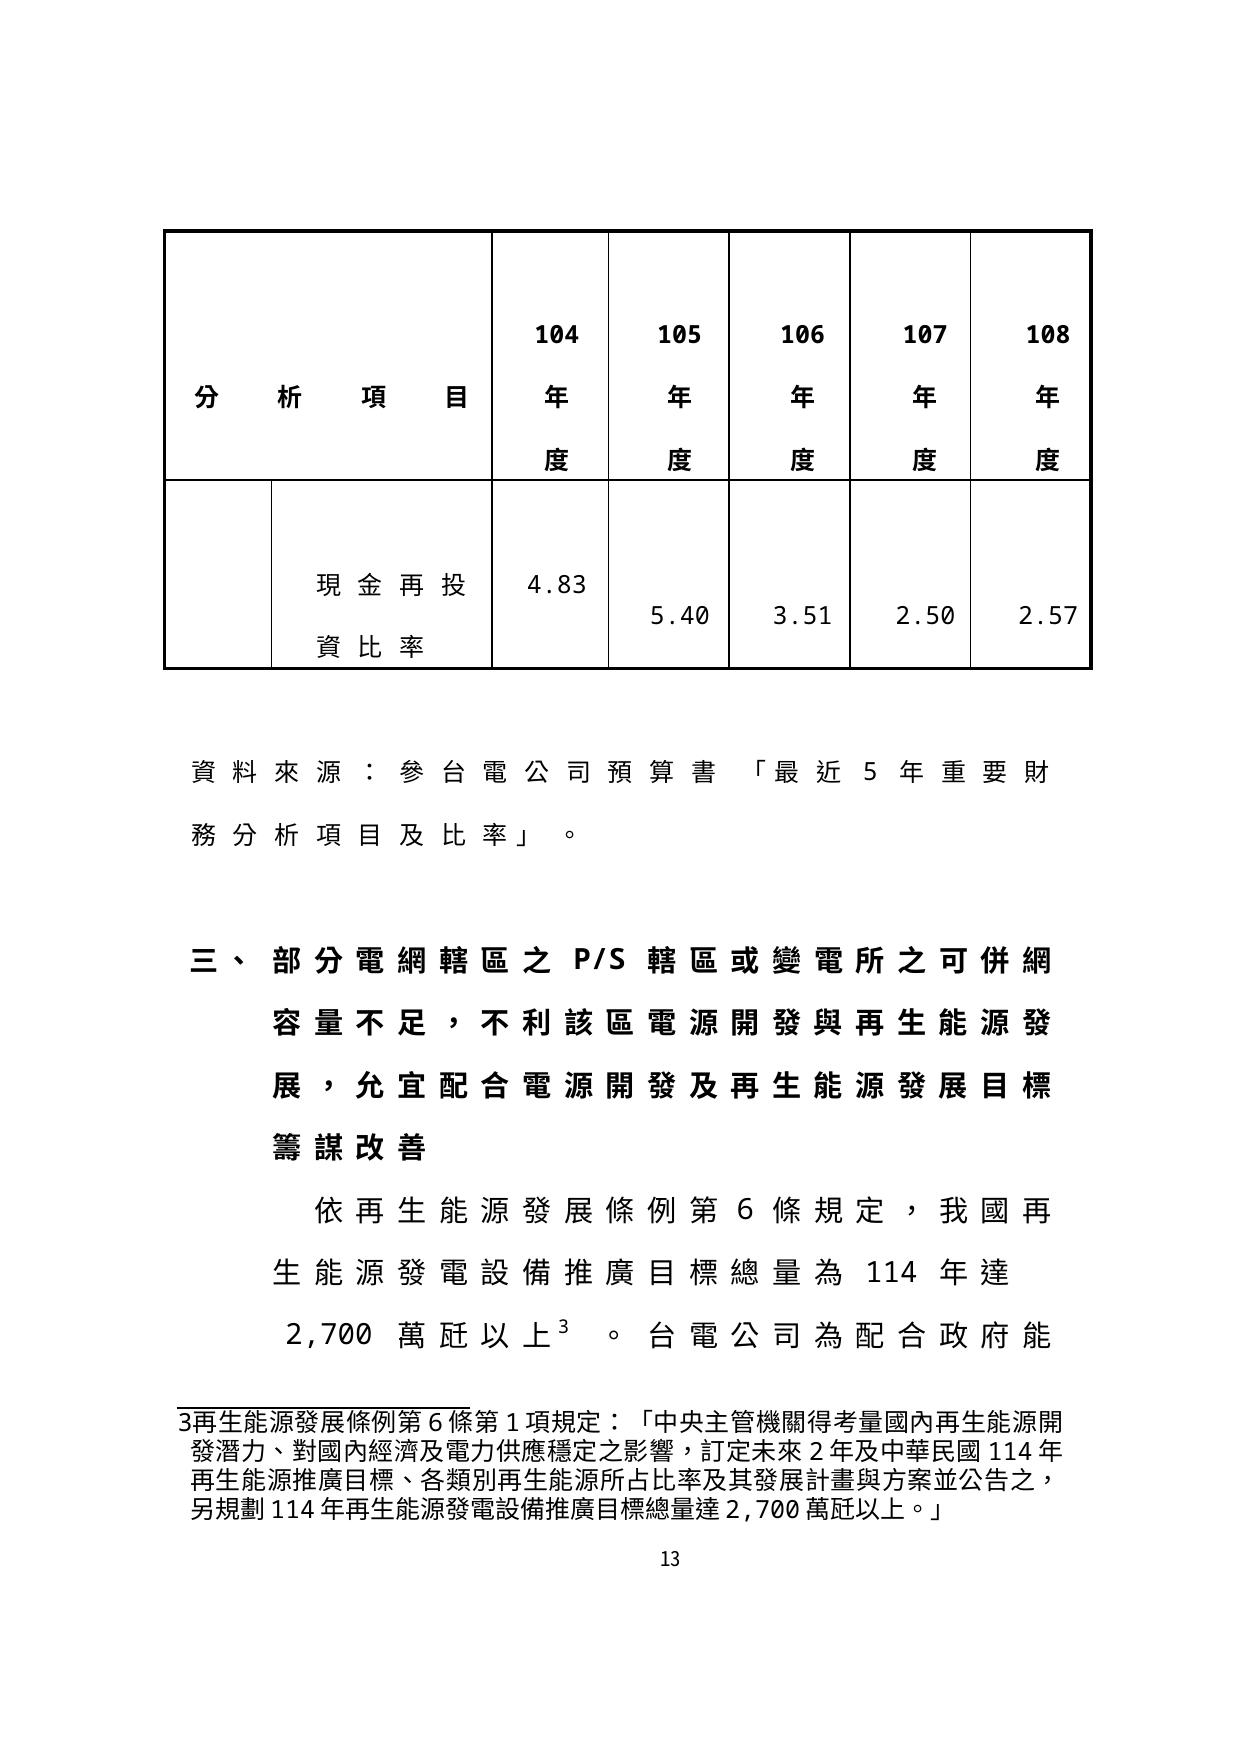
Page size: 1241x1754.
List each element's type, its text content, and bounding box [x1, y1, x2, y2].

table_cell 現金再投資比率 [272, 481, 491, 667]
table_header 105年度 [609, 233, 728, 479]
text 再生能源發展條例第6條第1項規定：「中央主管機關得考量國內再生能源開發潛力、對國內經濟及電力供應穩定之影響，訂定未來2年及中華民國114年再生能源推廣目標、各類別再生能源所占比率及其發展計畫與方案並公告之，另規劃114年再生能源發電設備推廣目標總量達2,700萬瓩以上。」 [177, 1408, 1063, 1525]
table_cell 4.83 [493, 481, 608, 667]
table_header 107年度 [851, 233, 970, 479]
text 資料來源：參台電公司預算書「最近5年重要財務分析項目及比率」。 [158, 729, 1058, 854]
text 三、部分電網轄區之P/S轄區或變電所之可併網容量不足，不利該區電源開發與再生能源發展，允宜配合電源開發及再生能源發展目標籌謀改善 [183, 917, 1058, 1167]
table_cell 3.51 [730, 481, 849, 667]
table_header 分 析 項 目 [166, 233, 491, 479]
table_cell 2.57 [971, 481, 1089, 667]
table_cell 2.50 [851, 481, 970, 667]
table_cell [166, 481, 271, 667]
table_header 104年度 [493, 233, 608, 479]
text 依再生能源發展條例第6條規定，我國再生能源發電設備推廣目標總量為114年達2,700萬瓩以上。台電公司為配合政府能源政策，近年積極推動再生能源開發計畫，截至108年底止已設置風力機組裝置容量84.08萬瓩(含民營風力52.84萬瓩)、太陽光電系統359.79萬瓩(含民營太陽光電34.74萬瓩)，未來將持續推動太陽光電第2期至第5期、澎湖低碳島風力、離岸風力1、2期、綠島地熱發電機組試驗、小型再生能源、湖山水庫小水力發電計畫及全台小水力第1、2期發電計畫等，以提高再生能源占比。惟查： [242, 1167, 1058, 1354]
table_cell 5.40 [609, 481, 728, 667]
table_header 106年度 [730, 233, 849, 479]
table_header 108年度 [971, 233, 1089, 479]
